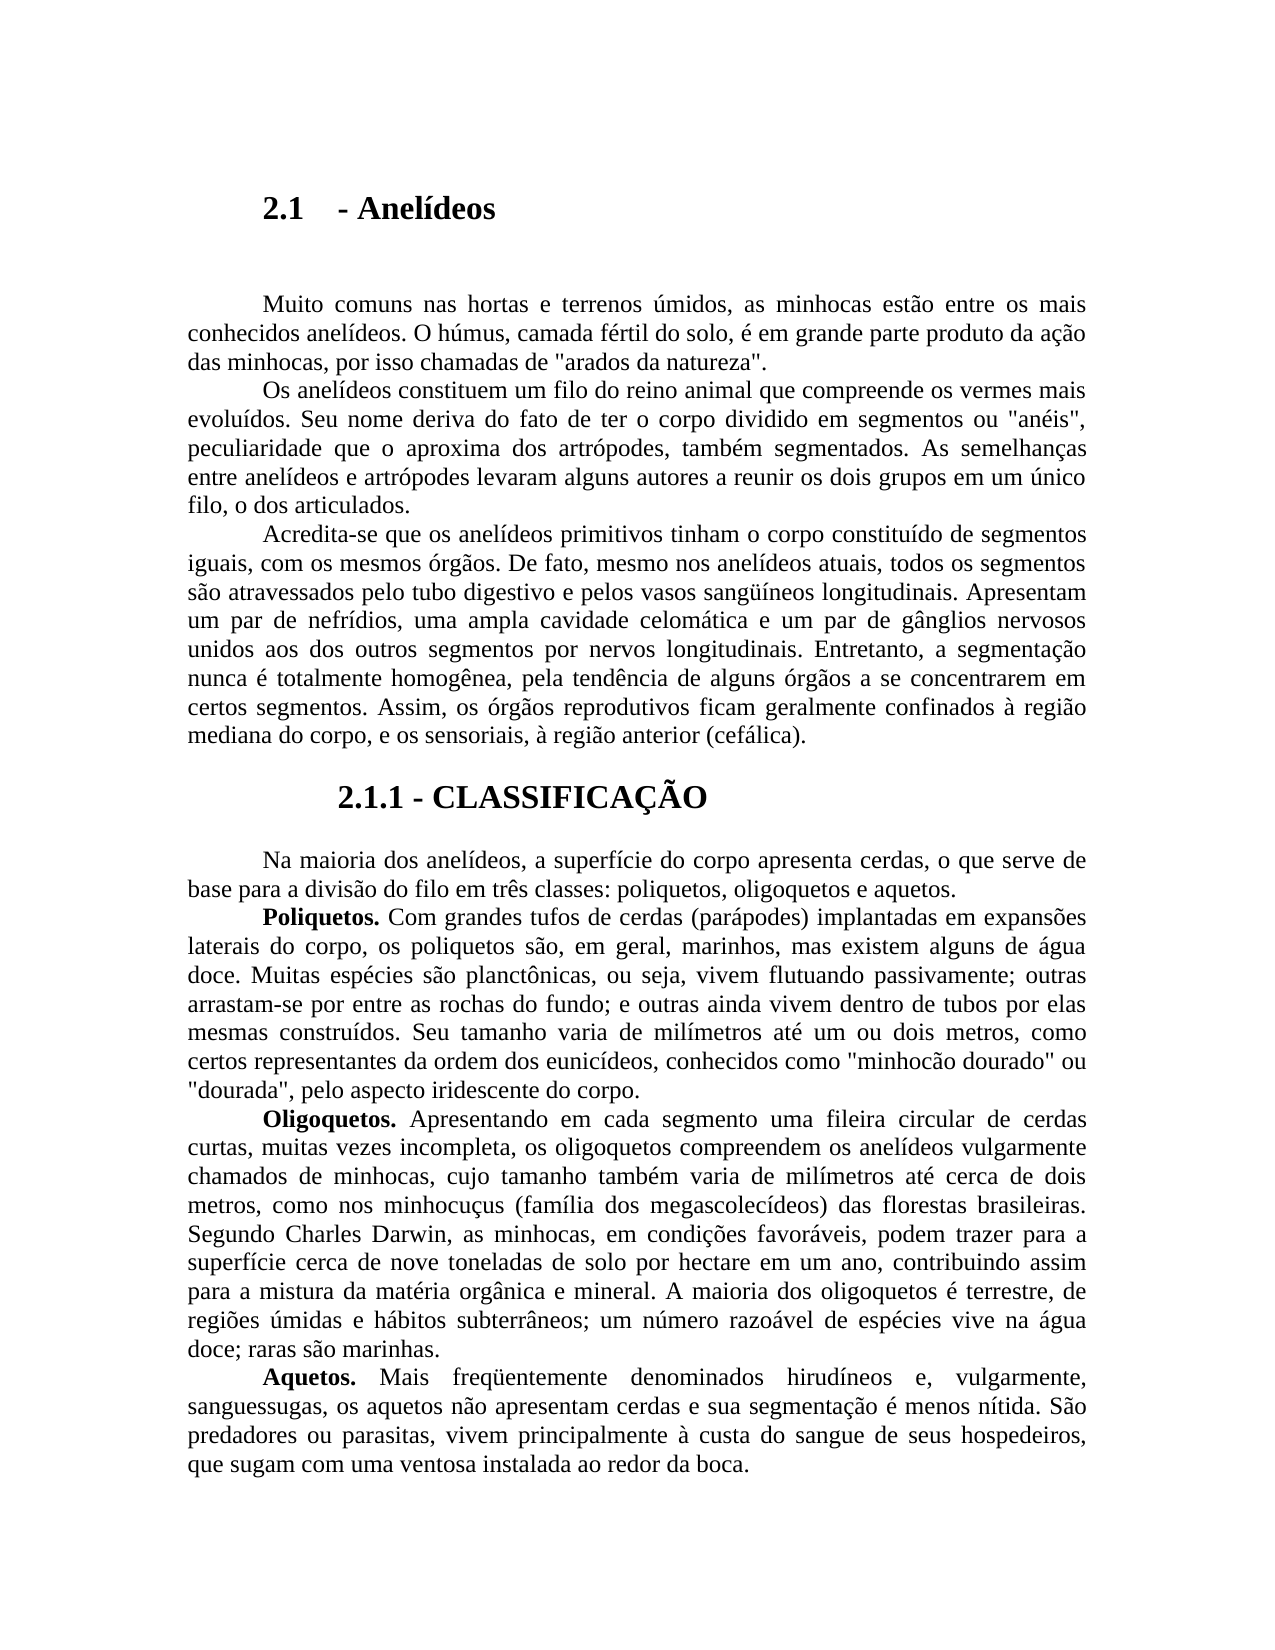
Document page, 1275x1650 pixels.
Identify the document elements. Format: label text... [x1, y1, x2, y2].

text Oligoquetos. Apresentando em cada segmento uma fileira circular de cerdas curtas, muitas vezes incompleta, os oligoquetos compreendem os anelídeos vulgarmente chamados de minhocas, cujo tamanho também varia de milímetros até cerca de dois metros, como nos minhocuçus (família dos megascolecídeos) das florestas brasileiras. Segundo Charles Darwin, as minhocas, em condições favoráveis, podem trazer para a superfície cerca de nove toneladas de solo por hectare em um ano, contribuindo assim para a mistura da matéria orgânica e mineral. A maioria dos oligoquetos é terrestre, de regiões úmidas e hábitos subterrâneos; um número razoável de espécies vive na água doce; raras são marinhas. [187, 1104, 1087, 1362]
text Muito comuns nas hortas e terrenos úmidos, as minhocas estão entre os mais conhecidos anelídeos. O húmus, camada fértil do solo, é em grande parte produto da ação das minhocas, por isso chamadas de "arados da natureza". [187, 289, 1087, 375]
text Aquetos. Mais freqüentemente denominados hirudíneos e, vulgarmente, sanguessugas, os aquetos não apresentam cerdas e sua segmentação é menos nítida. São predadores ou parasitas, vivem principalmente à custa do sangue de seus hospedeiros, que sugam com uma ventosa instalada ao redor da boca. [187, 1362, 1087, 1477]
text Poliquetos. Com grandes tufos de cerdas (parápodes) implantadas em expansões laterais do corpo, os poliquetos são, em geral, marinhos, mas existem alguns de água doce. Muitas espécies são planctônicas, ou seja, vivem flutuando passivamente; outras arrastam-se por entre as rochas do fundo; e outras ainda vivem dentro de tubos por elas mesmas construídos. Seu tamanho varia de milímetros até um ou dois metros, como certos representantes da ordem dos eunicídeos, conhecidos como "minhocão dourado" ou "dourada", pelo aspecto iridescente do corpo. [187, 902, 1087, 1104]
text Acredita-se que os anelídeos primitivos tinham o corpo constituído de segmentos iguais, com os mesmos órgãos. De fato, mesmo nos anelídeos atuais, todos os segmentos são atravessados pelo tubo digestivo e pelos vasos sangüíneos longitudinais. Apresentam um par de nefrídios, uma ampla cavidade celomática e um par de gânglios nervosos unidos aos dos outros segmentos por nervos longitudinais. Entretanto, a segmentação nunca é totalmente homogênea, pela tendência de alguns órgãos a se concentrarem em certos segmentos. Assim, os órgãos reprodutivos ficam geralmente confinados à região mediana do corpo, e os sensoriais, à região anterior (cefálica). [187, 519, 1087, 749]
text 2.1.1 - CLASSIFICAÇÃO [262, 778, 1087, 816]
list - Anelídeos [262, 188, 1087, 227]
text Na maioria dos anelídeos, a superfície do corpo apresenta cerdas, o que serve de base para a divisão do filo em três classes: poliquetos, oligoquetos e aquetos. [187, 845, 1087, 902]
text Os anelídeos constituem um filo do reino animal que compreende os vermes mais evoluídos. Seu nome deriva do fato de ter o corpo dividido em segmentos ou "anéis", peculiaridade que o aproxima dos artrópodes, também segmentados. As semelhanças entre anelídeos e artrópodes levaram alguns autores a reunir os dois grupos em um único filo, o dos articulados. [187, 375, 1087, 519]
